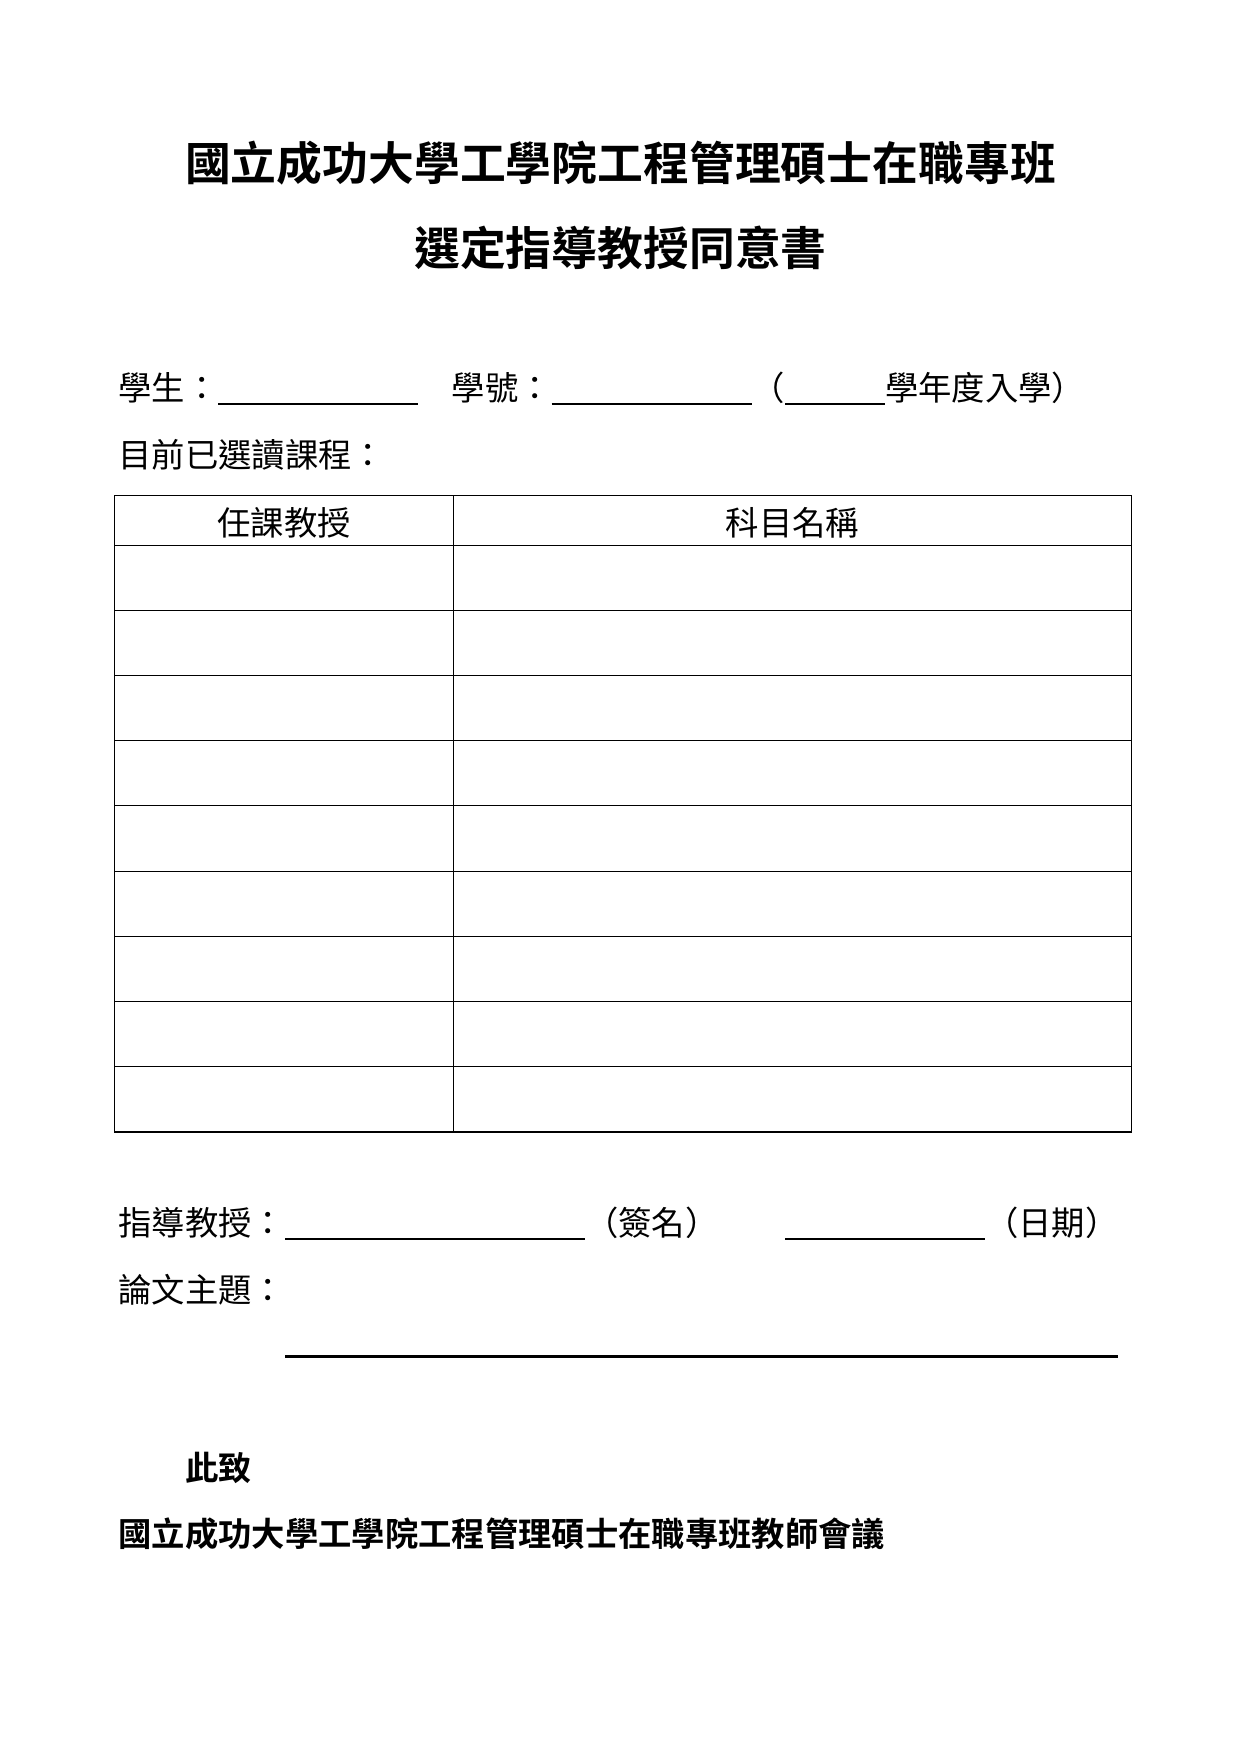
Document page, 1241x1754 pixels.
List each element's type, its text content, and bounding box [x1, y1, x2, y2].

text 學生： 學號： （ 學年度入學） [118, 361, 1122, 409]
table_cell [454, 1002, 1131, 1066]
table_cell [454, 741, 1131, 805]
text 指導教授： （簽名） （日期） [118, 1197, 1122, 1245]
table_cell [115, 806, 453, 871]
table_cell [115, 1002, 453, 1066]
table_cell [115, 546, 453, 610]
table_cell [454, 546, 1131, 610]
table_header 任課教授 [115, 496, 453, 544]
table_cell [115, 937, 453, 1001]
table_cell [115, 741, 453, 805]
table_cell [454, 676, 1131, 740]
text 國立成功大學工學院工程管理碩士在職專班教師會議 [118, 1508, 1122, 1556]
table_cell [115, 1067, 453, 1131]
table_cell [115, 611, 453, 675]
table_header 科目名稱 [454, 496, 1131, 544]
table_cell [454, 872, 1131, 936]
text 國立成功大學工學院工程管理碩士在職專班 [118, 127, 1122, 193]
table_cell [454, 611, 1131, 675]
table_cell [454, 806, 1131, 871]
table_cell [454, 937, 1131, 1001]
table_cell [115, 872, 453, 936]
table_cell [115, 676, 453, 740]
text 論文主題： [118, 1264, 1122, 1312]
table_cell [454, 1067, 1131, 1131]
text 選定指導教授同意書 [118, 212, 1122, 278]
text 目前已選讀課程： [118, 428, 1122, 477]
text 此致 [118, 1441, 1122, 1489]
